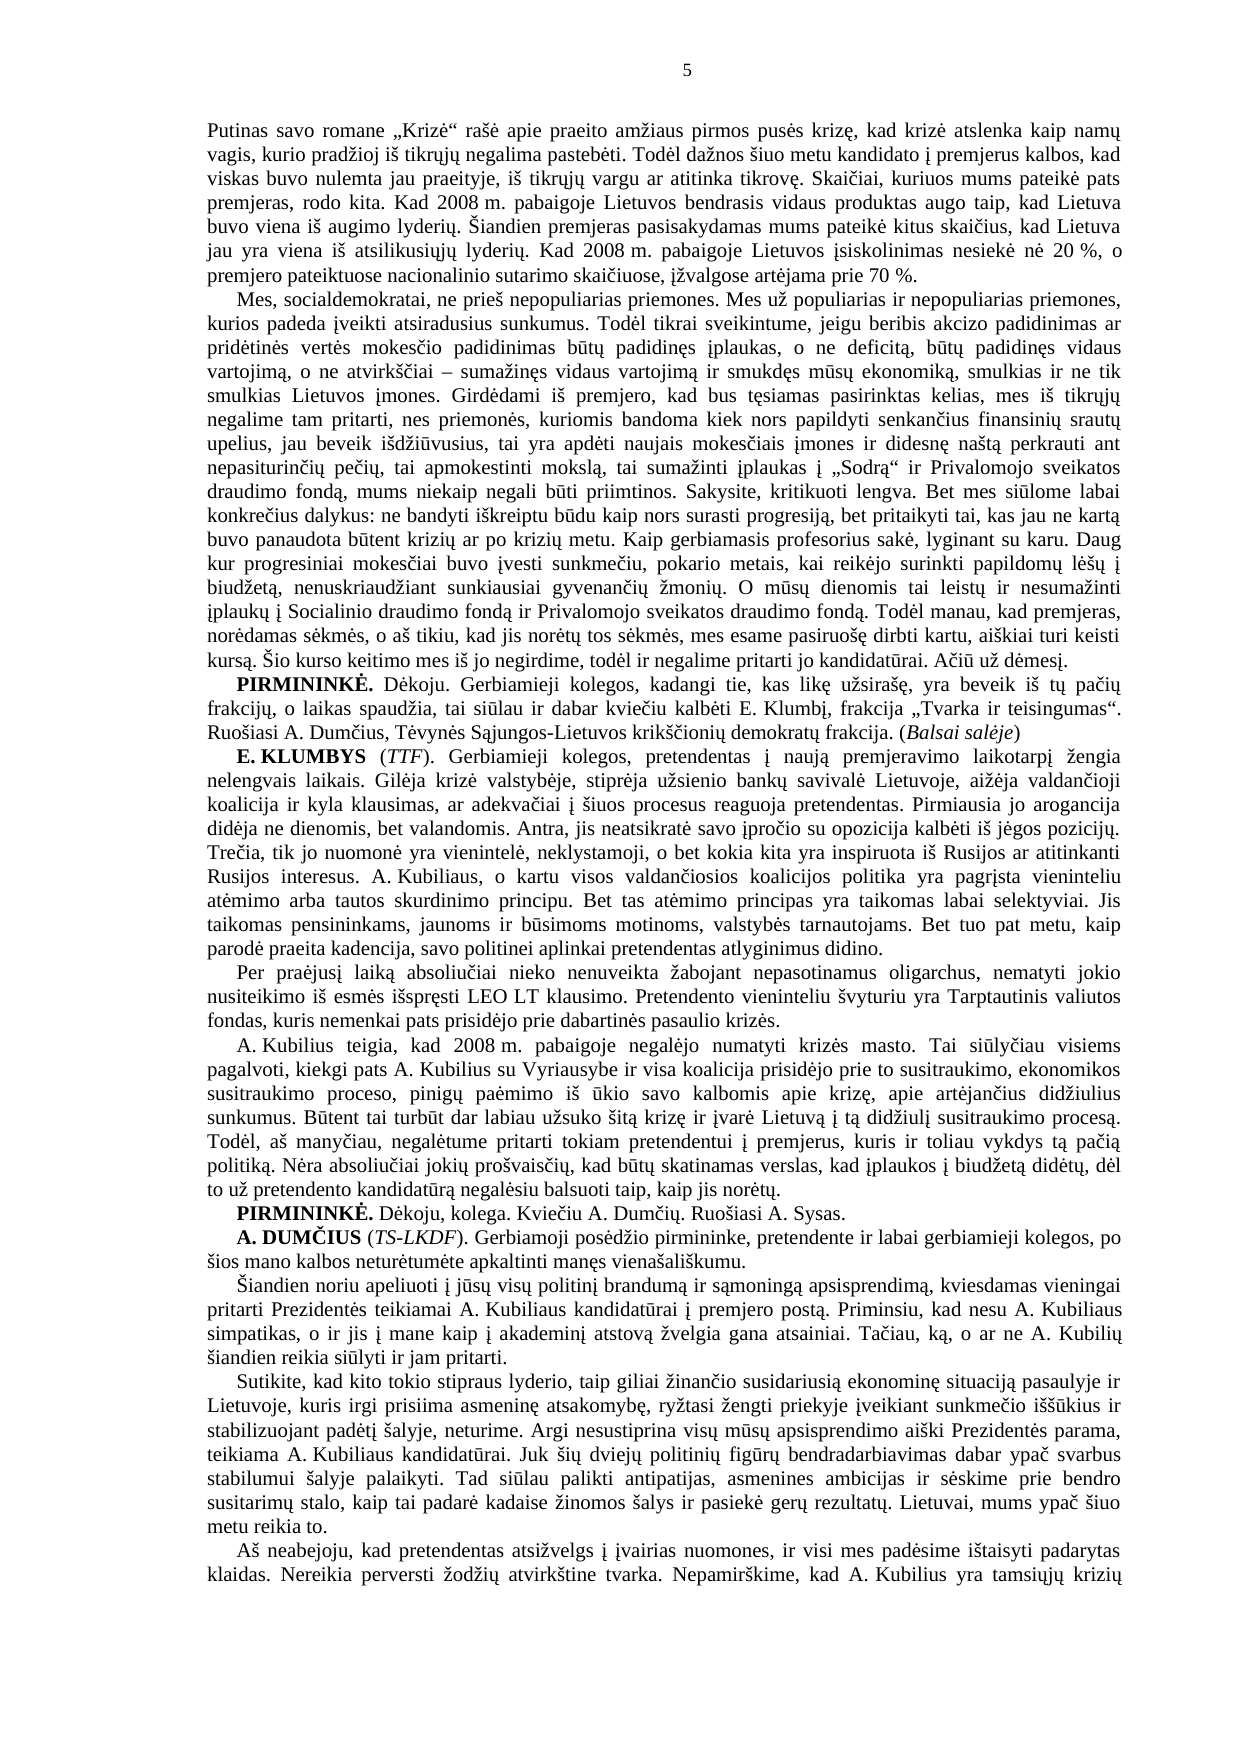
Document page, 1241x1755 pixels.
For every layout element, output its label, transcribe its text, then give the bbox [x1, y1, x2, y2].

text Per praėjusį laiką absoliučiai nieko nenuveikta žabojant nepasotinamus oligarchus, nematyti jokio nusiteikimo iš esmės išspręsti LEO LT klausimo. Pretendento vieninteliu švyturiu yra Tarptautinis valiutos fondas, kuris nemenkai pats prisidėjo prie dabartinės pasaulio krizės. [207, 960, 1122, 1032]
text Mes, socialdemokratai, ne prieš nepopuliarias priemones. Mes už populiarias ir nepopuliarias priemones, kurios padeda įveikti atsiradusius sunkumus. Todėl tikrai sveikintume, jeigu beribis akcizo padidinimas ar pridėtinės vertės mokesčio padidinimas būtų padidinęs įplaukas, o ne deficitą, būtų padidinęs vidaus vartojimą, o ne atvirkščiai – sumažinęs vidaus vartojimą ir smukdęs mūsų ekonomiką, smulkias ir ne tik smulkias Lietuvos įmones. Girdėdami iš premjero, kad bus tęsiamas pasirinktas kelias, mes iš tikrųjų negalime tam pritarti, nes priemonės, kuriomis bandoma kiek nors papildyti senkančius finansinių srautų upelius, jau beveik išdžiūvusius, tai yra apdėti naujais mokesčiais įmones ir didesnę naštą perkrauti ant nepasiturinčių pečių, tai apmokestinti mokslą, tai sumažinti įplaukas į „Sodrą“ ir Privalomojo sveikatos draudimo fondą, mums niekaip negali būti priimtinos. Sakysite, kritikuoti lengva. Bet mes siūlome labai konkrečius dalykus: ne bandyti iškreiptu būdu kaip nors surasti progresiją, bet pritaikyti tai, kas jau ne kartą buvo panaudota būtent krizių ar po krizių metu. Kaip gerbiamasis profesorius sakė, lyginant su karu. Daug kur progresiniai mokesčiai buvo įvesti sunkmečiu, pokario metais, kai reikėjo surinkti papildomų lėšų į biudžetą, nenuskriaudžiant sunkiausiai gyvenančių žmonių. O mūsų dienomis tai leistų ir nesumažinti įplaukų į Socialinio draudimo fondą ir Privalomojo sveikatos draudimo fondą. Todėl manau, kad premjeras, norėdamas sėkmės, o aš tikiu, kad jis norėtų tos sėkmės, mes esame pasiruošę dirbti kartu, aiškiai turi keisti kursą. Šio kurso keitimo mes iš jo negirdime, todėl ir negalime pritarti jo kandidatūrai. Ačiū už dėmesį. [207, 287, 1122, 672]
text Aš neabejoju, kad pretendentas atsižvelgs į įvairias nuomones, ir visi mes padėsime ištaisyti padarytas klaidas. Nereikia perversti žodžių atvirkštine tvarka. Nepamirškime, kad A. Kubilius yra tamsiųjų krizių [207, 1538, 1122, 1586]
text A. DUMČIUS (TS-LKDF). Gerbiamoji posėdžio pirmininke, pretendente ir labai gerbiamieji kolegos, po šios mano kalbos neturėtumėte apkaltinti manęs vienašališkumu. [207, 1225, 1122, 1273]
text PIRMININKĖ. Dėkoju, kolega. Kviečiu A. Dumčių. Ruošiasi A. Sysas. [207, 1201, 1122, 1225]
text Sutikite, kad kito tokio stipraus lyderio, taip giliai žinančio susidariusią ekonominę situaciją pasaulyje ir Lietuvoje, kuris irgi prisiima asmeninę atsakomybę, ryžtasi žengti priekyje įveikiant sunkmečio iššūkius ir stabilizuojant padėtį šalyje, neturime. Argi nesustiprina visų mūsų apsisprendimo aiški Prezidentės parama, teikiama A. Kubiliaus kandidatūrai. Juk šių dviejų politinių figūrų bendradarbiavimas dabar ypač svarbus stabilumui šalyje palaikyti. Tad siūlau palikti antipatijas, asmenines ambicijas ir sėskime prie bendro susitarimų stalo, kaip tai padarė kadaise žinomos šalys ir pasiekė gerų rezultatų. Lietuvai, mums ypač šiuo metu reikia to. [207, 1369, 1122, 1538]
text A. Kubilius teigia, kad 2008 m. pabaigoje negalėjo numatyti krizės masto. Tai siūlyčiau visiems pagalvoti, kiekgi pats A. Kubilius su Vyriausybe ir visa koalicija prisidėjo prie to susitraukimo, ekonomikos susitraukimo proceso, pinigų paėmimo iš ūkio savo kalbomis apie krizę, apie artėjančius didžiulius sunkumus. Būtent tai turbūt dar labiau užsuko šitą krizę ir įvarė Lietuvą į tą didžiulį susitraukimo procesą. Todėl, aš manyčiau, negalėtume pritarti tokiam pretendentui į premjerus, kuris ir toliau vykdys tą pačią politiką. Nėra absoliučiai jokių prošvaisčių, kad būtų skatinamas verslas, kad įplaukos į biudžetą didėtų, dėl to už pretendento kandidatūrą negalėsiu balsuoti taip, kaip jis norėtų. [207, 1032, 1122, 1201]
text PIRMININKĖ. Dėkoju. Gerbiamieji kolegos, kadangi tie, kas likę užsirašę, yra beveik iš tų pačių frakcijų, o laikas spaudžia, tai siūlau ir dabar kviečiu kalbėti E. Klumbį, frakcija „Tvarka ir teisingumas“. Ruošiasi A. Dumčius, Tėvynės Sąjungos-Lietuvos krikščionių demokratų frakcija. (Balsai salėje) [207, 672, 1122, 744]
text E. KLUMBYS (TTF). Gerbiamieji kolegos, pretendentas į naują premjeravimo laikotarpį žengia nelengvais laikais. Gilėja krizė valstybėje, stiprėja užsienio bankų savivalė Lietuvoje, aižėja valdančioji koalicija ir kyla klausimas, ar adekvačiai į šiuos procesus reaguoja pretendentas. Pirmiausia jo arogancija didėja ne dienomis, bet valandomis. Antra, jis neatsikratė savo įpročio su opozicija kalbėti iš jėgos pozicijų. Trečia, tik jo nuomonė yra vienintelė, neklystamoji, o bet kokia kita yra inspiruota iš Rusijos ar atitinkanti Rusijos interesus. A. Kubiliaus, o kartu visos valdančiosios koalicijos politika yra pagrįsta vieninteliu atėmimo arba tautos skurdinimo principu. Bet tas atėmimo principas yra taikomas labai selektyviai. Jis taikomas pensininkams, jaunoms ir būsimoms motinoms, valstybės tarnautojams. Bet tuo pat metu, kaip parodė praeita kadencija, savo politinei aplinkai pretendentas atlyginimus didino. [207, 744, 1122, 960]
text Šiandien noriu apeliuoti į jūsų visų politinį brandumą ir sąmoningą apsisprendimą, kviesdamas vieningai pritarti Prezidentės teikiamai A. Kubiliaus kandidatūrai į premjero postą. Priminsiu, kad nesu A. Kubiliaus simpatikas, o ir jis į mane kaip į akademinį atstovą žvelgia gana atsainiai. Tačiau, ką, o ar ne A. Kubilių šiandien reikia siūlyti ir jam pritarti. [207, 1273, 1122, 1369]
text Putinas savo romane „Krizė“ rašė apie praeito amžiaus pirmos pusės krizę, kad krizė atslenka kaip namų vagis, kurio pradžioj iš tikrųjų negalima pastebėti. Todėl dažnos šiuo metu kandidato į premjerus kalbos, kad viskas buvo nulemta jau praeityje, iš tikrųjų vargu ar atitinka tikrovę. Skaičiai, kuriuos mums pateikė pats premjeras, rodo kita. Kad 2008 m. pabaigoje Lietuvos bendrasis vidaus produktas augo taip, kad Lietuva buvo viena iš augimo lyderių. Šiandien premjeras pasisakydamas mums pateikė kitus skaičius, kad Lietuva jau yra viena iš atsilikusiųjų lyderių. Kad 2008 m. pabaigoje Lietuvos įsiskolinimas nesiekė nė 20 %, o premjero pateiktuose nacionalinio sutarimo skaičiuose, įžvalgose artėjama prie 70 %. [207, 118, 1122, 287]
